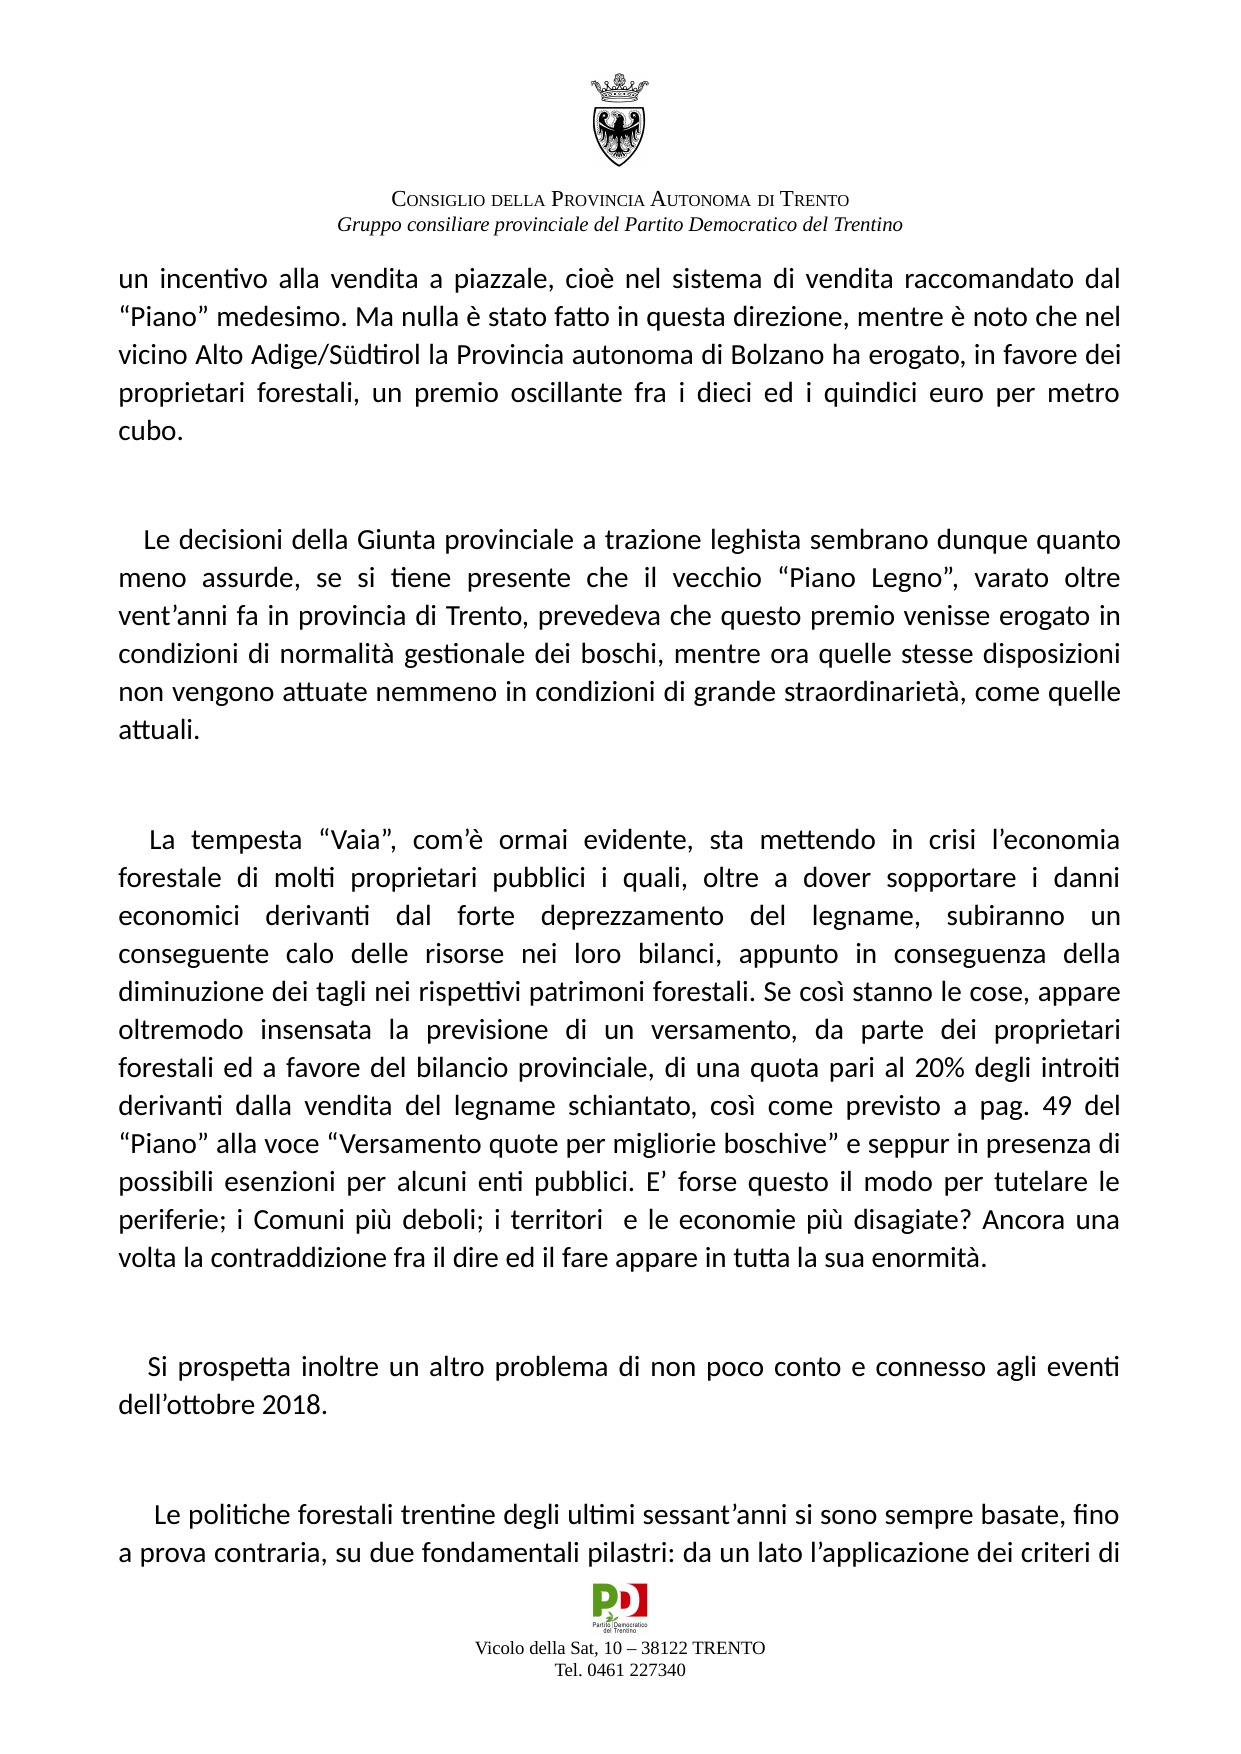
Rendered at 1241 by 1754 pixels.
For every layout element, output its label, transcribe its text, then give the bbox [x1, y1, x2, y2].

picture [590, 73, 650, 167]
text Le politiche forestali trentine degli ultimi sessant’anni si sono sempre basate, fino a prova contraria, su due fondamentali pilastri: da un lato l’applicazione dei criteri di [118, 1496, 1122, 1569]
picture [590, 1581, 650, 1637]
text un incentivo alla vendita a piazzale, cioè nel sistema di vendita raccomandato dal “Piano” medesimo. Ma nulla è stato fatto in questa direzione, mentre è noto che nel vicino Alto Adige/Südtirol la Provincia autonoma di Bolzano ha erogato, in favore dei proprietari forestali, un premio oscillante fra i dieci ed i quindici euro per metro cubo. [118, 260, 1122, 447]
text La tempesta “Vaia”, com’è ormai evidente, sta mettendo in crisi l’economia forestale di molti proprietari pubblici i quali, oltre a dover sopportare i danni economici derivanti dal forte deprezzamento del legname, subiranno un conseguente calo delle risorse nei loro bilanci, appunto in conseguenza della diminuzione dei tagli nei rispettivi patrimoni forestali. Se così stanno le cose, appare oltremodo insensata la previsione di un versamento, da parte dei proprietari forestali ed a favore del bilancio provinciale, di una quota pari al 20% degli introiti derivanti dalla vendita del legname schiantato, così come previsto a pag. 49 del “Piano” alla voce “Versamento quote per migliorie boschive” e seppur in presenza di possibili esenzioni per alcuni enti pubblici. E’ forse questo il modo per tutelare le periferie; i Comuni più deboli; i territori e le economie più disagiate? Ancora una volta la contraddizione fra il dire ed il fare appare in tutta la sua enormità. [118, 821, 1122, 1274]
text Si prospetta inoltre un altro problema di non poco conto e connesso agli eventi dell’ottobre 2018. [118, 1348, 1122, 1422]
text Le decisioni della Giunta provinciale a trazione leghista sembrano dunque quanto meno assurde, se si tiene presente che il vecchio “Piano Legno”, varato oltre vent’anni fa in provincia di Trento, prevedeva che questo premio venisse erogato in condizioni di normalità gestionale dei boschi, mentre ora quelle stesse disposizioni non vengono attuate nemmeno in condizioni di grande straordinarietà, come quelle attuali. [118, 521, 1122, 747]
